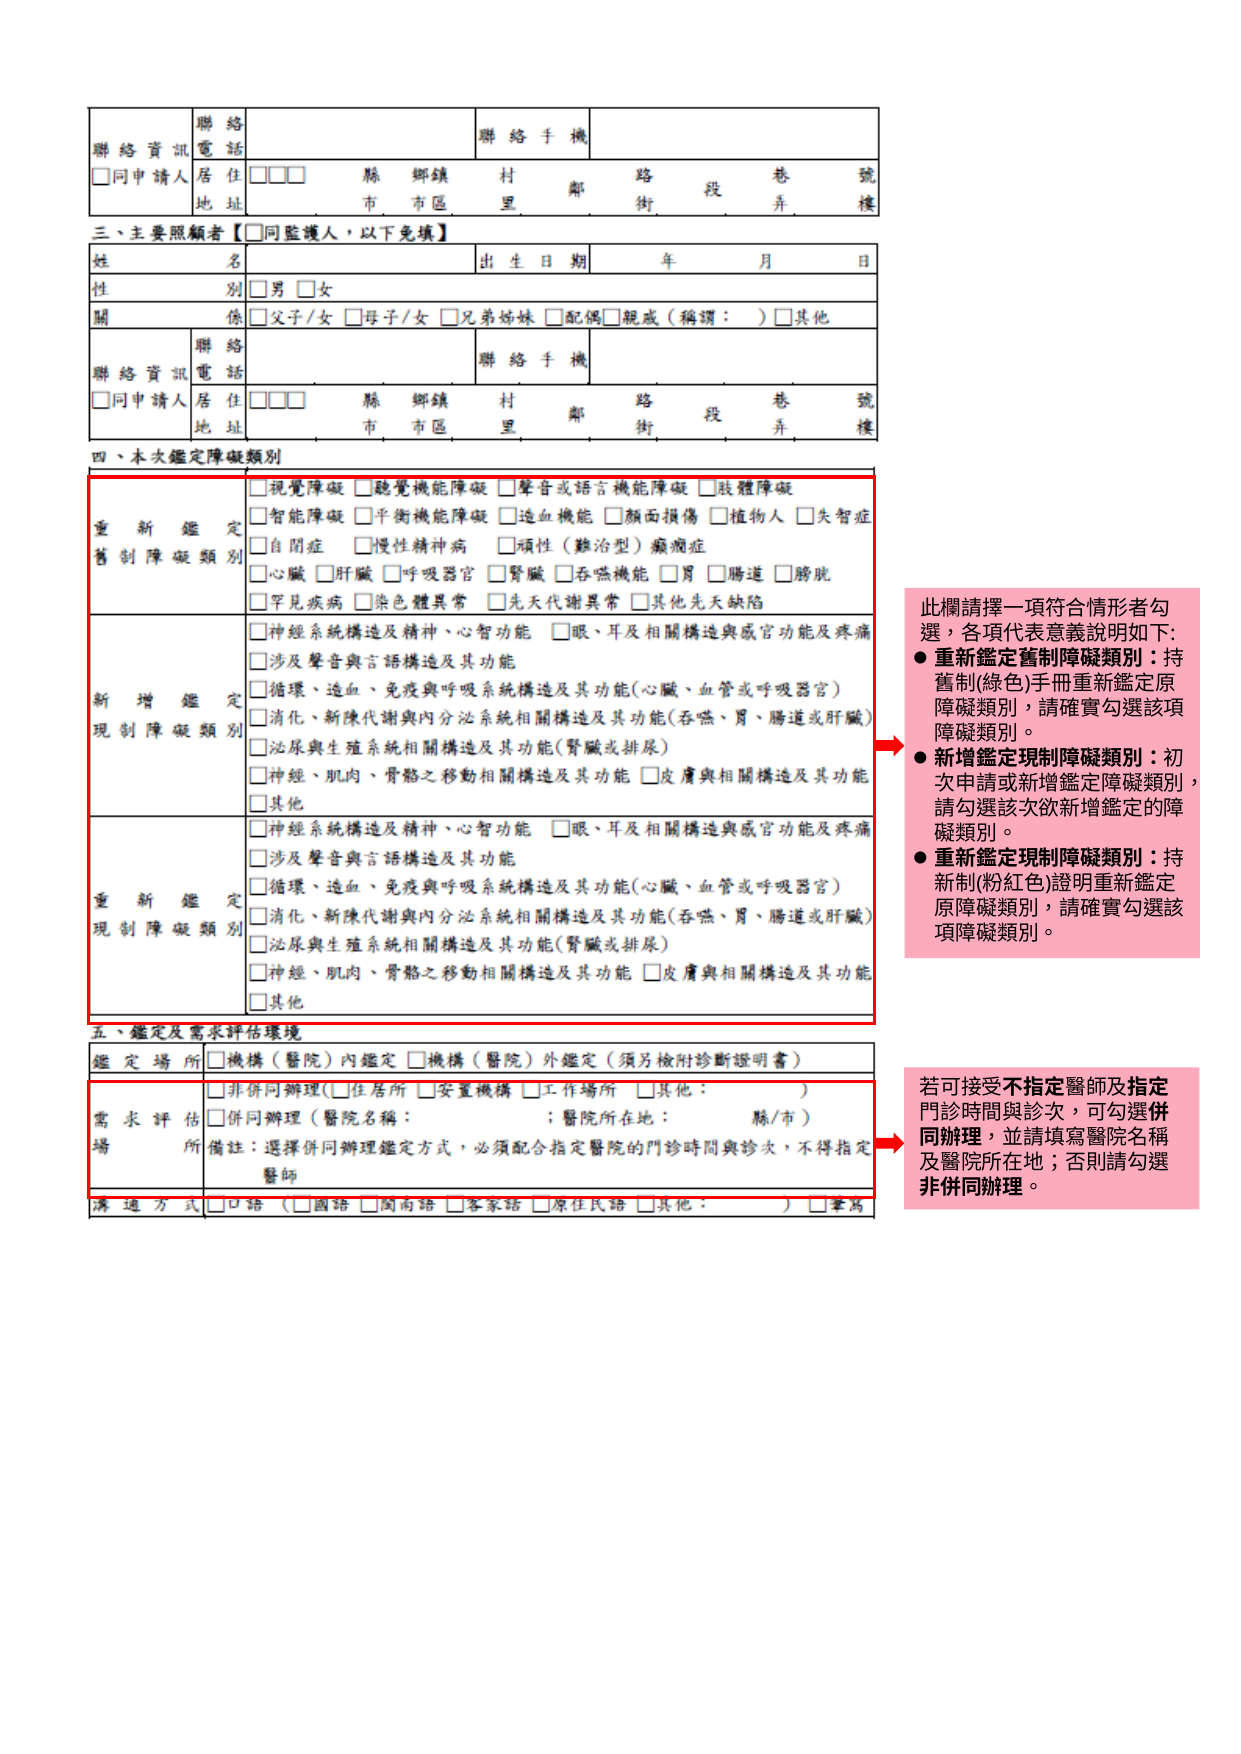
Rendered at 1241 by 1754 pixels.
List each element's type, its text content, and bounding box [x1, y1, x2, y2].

list 新增鑑定現制障礙類別：初次申請或新增鑑定障礙類別，請勾選該次欲新增鑑定的障礙類別。 [912, 745, 1185, 845]
text 若可接受不指定醫師及指定門診時間與診次，可勾選併同辦理，並請填寫醫院名稱及醫院所在地；否則請勾選非併同辦理。 [919, 1075, 1184, 1200]
text 此欄請擇一項符合情形者勾選，各項代表意義說明如下: [920, 595, 1185, 645]
picture [78, 98, 883, 1227]
picture [90, 479, 873, 1022]
picture [90, 1083, 873, 1196]
list 重新鑑定現制障礙類別：持新制(粉紅色)證明重新鑑定原障礙類別，請確實勾選該項障礙類別。 [912, 845, 1185, 945]
list 重新鑑定舊制障礙類別：持舊制(綠色)手冊重新鑑定原障礙類別，請確實勾選該項障礙類別。 [912, 645, 1185, 745]
